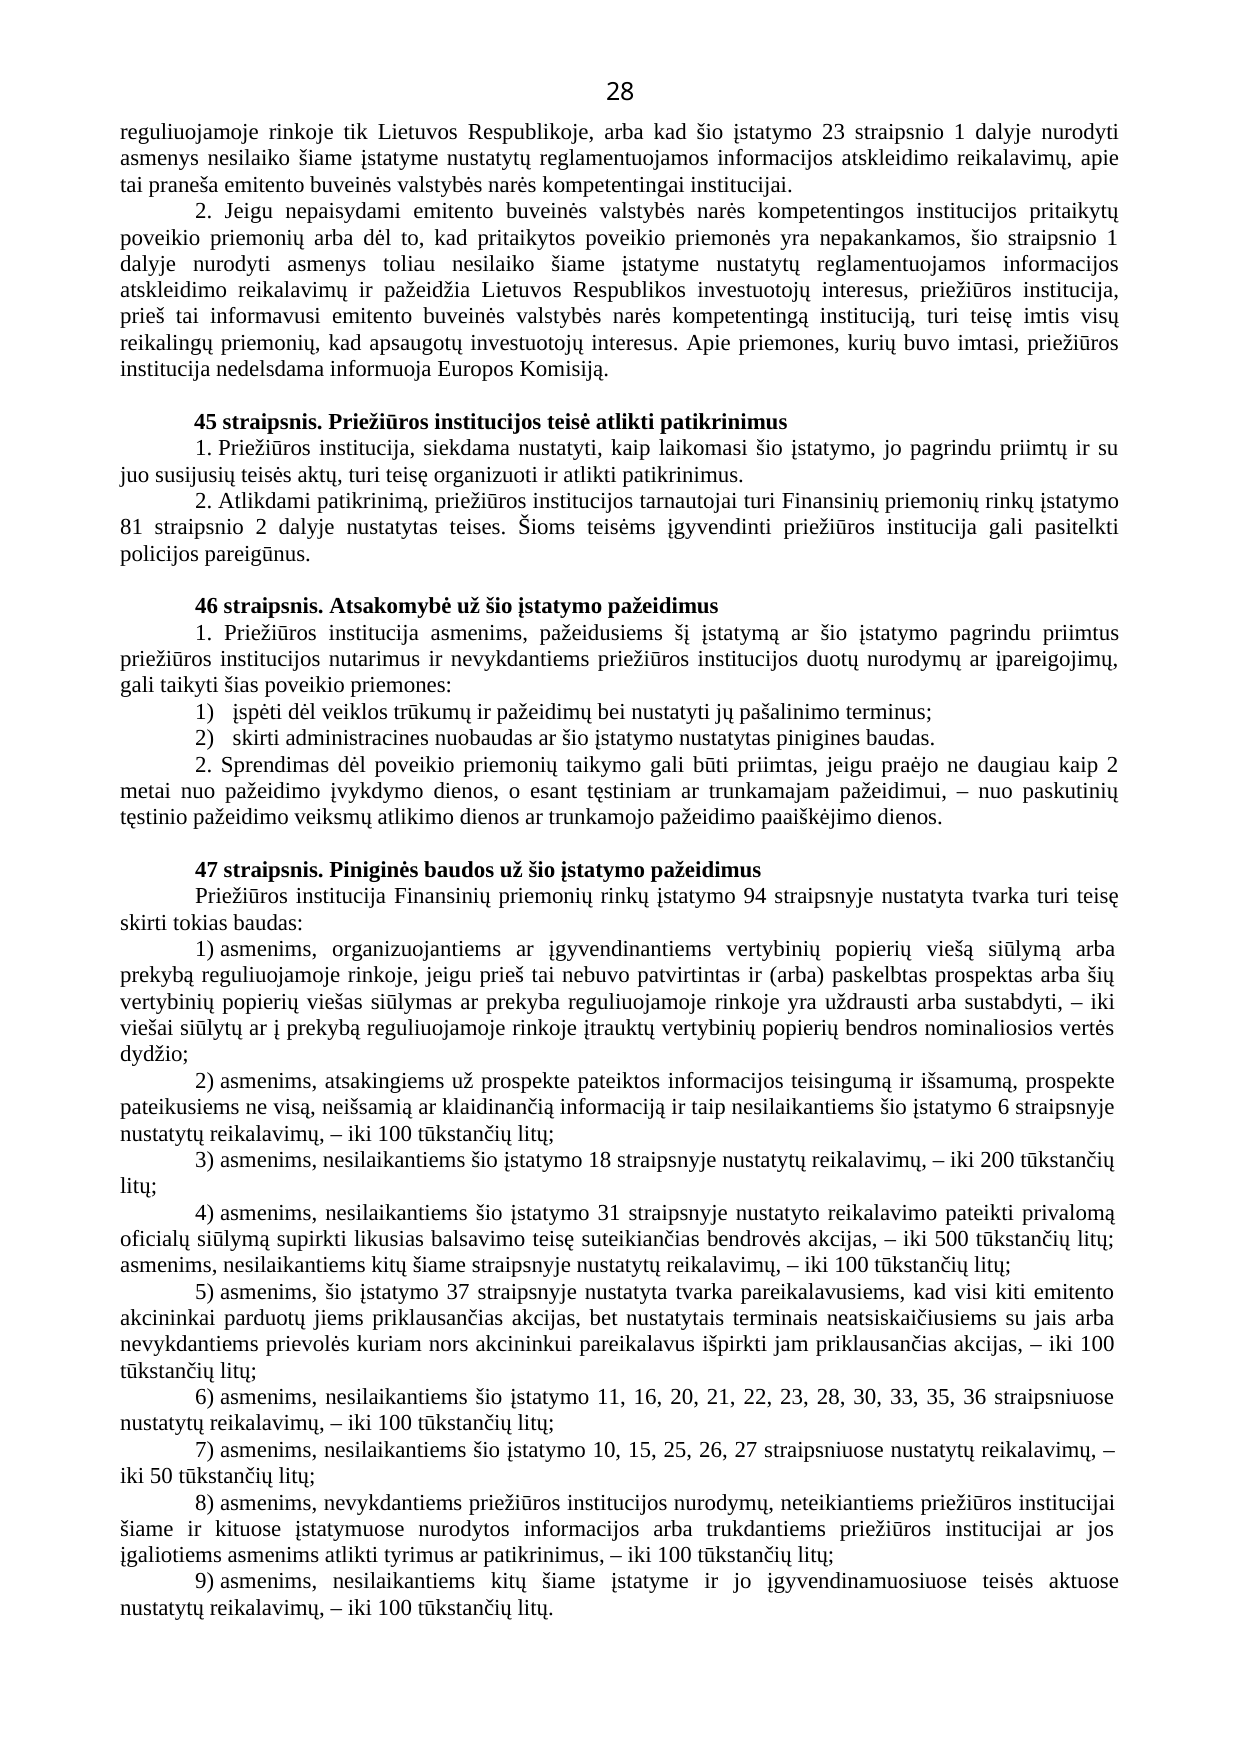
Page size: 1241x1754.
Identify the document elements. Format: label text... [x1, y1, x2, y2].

text reguliuojamoje rinkoje tik Lietuvos Respublikoje, arba kad šio įstatymo 23 straipsnio 1 dalyje nurodyti asmenys nesilaiko šiame įstatyme nustatytų reglamentuojamos informacijos atskleidimo reikalavimų, apie tai praneša emitento buveinės valstybės narės kompetentingai institucijai. [120, 118, 1120, 197]
text 3) asmenims, nesilaikantiems šio įstatymo 18 straipsnyje nustatytų reikalavimų, – iki 200 tūkstančių litų; [120, 1146, 1116, 1199]
text 8) asmenims, nevykdantiems priežiūros institucijos nurodymų, neteikiantiems priežiūros institucijai šiame ir kituose įstatymuose nurodytos informacijos arba trukdantiems priežiūros institucijai ar jos įgaliotiems asmenims atlikti tyrimus ar patikrinimus, – iki 100 tūkstančių litų; [120, 1488, 1116, 1568]
text 2. Jeigu nepaisydami emitento buveinės valstybės narės kompetentingos institucijos pritaikytų poveikio priemonių arba dėl to, kad pritaikytos poveikio priemonės yra nepakankamos, šio straipsnio 1 dalyje nurodyti asmenys toliau nesilaiko šiame įstatyme nustatytų reglamentuojamos informacijos atskleidimo reikalavimų ir pažeidžia Lietuvos Respublikos investuotojų interesus, priežiūros institucija, prieš tai informavusi emitento buveinės valstybės narės kompetentingą instituciją, turi teisę imtis visų reikalingų priemonių, kad apsaugotų investuotojų interesus. Apie priemones, kurių buvo imtasi, priežiūros institucija nedelsdama informuoja Europos Komisiją. [120, 197, 1120, 382]
text 4) asmenims, nesilaikantiems šio įstatymo 31 straipsnyje nustatyto reikalavimo pateikti privalomą oficialų siūlymą supirkti likusias balsavimo teisę suteikiančias bendrovės akcijas, – iki 500 tūkstančių litų; asmenims, nesilaikantiems kitų šiame straipsnyje nustatytų reikalavimų, – iki 100 tūkstančių litų; [120, 1199, 1116, 1278]
text 7) asmenims, nesilaikantiems šio įstatymo 10, 15, 25, 26, 27 straipsniuose nustatytų reikalavimų, – iki 50 tūkstančių litų; [120, 1436, 1116, 1488]
text 1) asmenims, organizuojantiems ar įgyvendinantiems vertybinių popierių viešą siūlymą arba prekybą reguliuojamoje rinkoje, jeigu prieš tai nebuvo patvirtintas ir (arba) paskelbtas prospektas arba šių vertybinių popierių viešas siūlymas ar prekyba reguliuojamoje rinkoje yra uždrausti arba sustabdyti, – iki viešai siūlytų ar į prekybą reguliuojamoje rinkoje įtrauktų vertybinių popierių bendros nominaliosios vertės dydžio; [120, 935, 1116, 1067]
text 1. Priežiūros institucija asmenims, pažeidusiems šį įstatymą ar šio įstatymo pagrindu priimtus priežiūros institucijos nutarimus ir nevykdantiems priežiūros institucijos duotų nurodymų ar įpareigojimų, gali taikyti šias poveikio priemones: [120, 619, 1120, 698]
text Priežiūros institucija Finansinių priemonių rinkų įstatymo 94 straipsnyje nustatyta tvarka turi teisę skirti tokias baudas: [120, 882, 1120, 935]
text 47 straipsnis. Piniginės baudos už šio įstatymo pažeidimus [120, 856, 1120, 882]
text 46 straipsnis. Atsakomybė už šio įstatymo pažeidimus [120, 592, 1120, 619]
text 6) asmenims, nesilaikantiems šio įstatymo 11, 16, 20, 21, 22, 23, 28, 30, 33, 35, 36 straipsniuose nustatytų reikalavimų, – iki 100 tūkstančių litų; [120, 1383, 1116, 1436]
text 5) asmenims, šio įstatymo 37 straipsnyje nustatyta tvarka pareikalavusiems, kad visi kiti emitento akcininkai parduotų jiems priklausančias akcijas, bet nustatytais terminais neatsiskaičiusiems su jais arba nevykdantiems prievolės kuriam nors akcininkui pareikalavus išpirkti jam priklausančias akcijas, – iki 100 tūkstančių litų; [120, 1278, 1116, 1383]
text 45 straipsnis. Priežiūros institucijos teisė atlikti patikrinimus [194, 408, 1120, 434]
text 9) asmenims, nesilaikantiems kitų šiame įstatyme ir jo įgyvendinamuosiuose teisės aktuose nustatytų reikalavimų, – iki 100 tūkstančių litų. [120, 1568, 1120, 1620]
text 2. Sprendimas dėl poveikio priemonių taikymo gali būti priimtas, jeigu praėjo ne daugiau kaip 2 metai nuo pažeidimo įvykdymo dienos, o esant tęstiniam ar trunkamajam pažeidimui, – nuo paskutinių tęstinio pažeidimo veiksmų atlikimo dienos ar trunkamojo pažeidimo paaiškėjimo dienos. [120, 751, 1120, 830]
text 2) asmenims, atsakingiems už prospekte pateiktos informacijos teisingumą ir išsamumą, prospekte pateikusiems ne visą, neišsamią ar klaidinančią informaciją ir taip nesilaikantiems šio įstatymo 6 straipsnyje nustatytų reikalavimų, – iki 100 tūkstančių litų; [120, 1067, 1116, 1146]
text 1. Priežiūros institucija, siekdama nustatyti, kaip laikomasi šio įstatymo, jo pagrindu priimtų ir su juo susijusių teisės aktų, turi teisę organizuoti ir atlikti patikrinimus. [120, 434, 1120, 487]
list įspėti dėl veiklos trūkumų ir pažeidimų bei nustatyti jų pašalinimo terminus; [120, 698, 1120, 724]
list skirti administracines nuobaudas ar šio įstatymo nustatytas pinigines baudas. [120, 724, 1120, 751]
text 2. Atlikdami patikrinimą, priežiūros institucijos tarnautojai turi Finansinių priemonių rinkų įstatymo 81 straipsnio 2 dalyje nustatytas teises. Šioms teisėms įgyvendinti priežiūros institucija gali pasitelkti policijos pareigūnus. [120, 487, 1120, 566]
